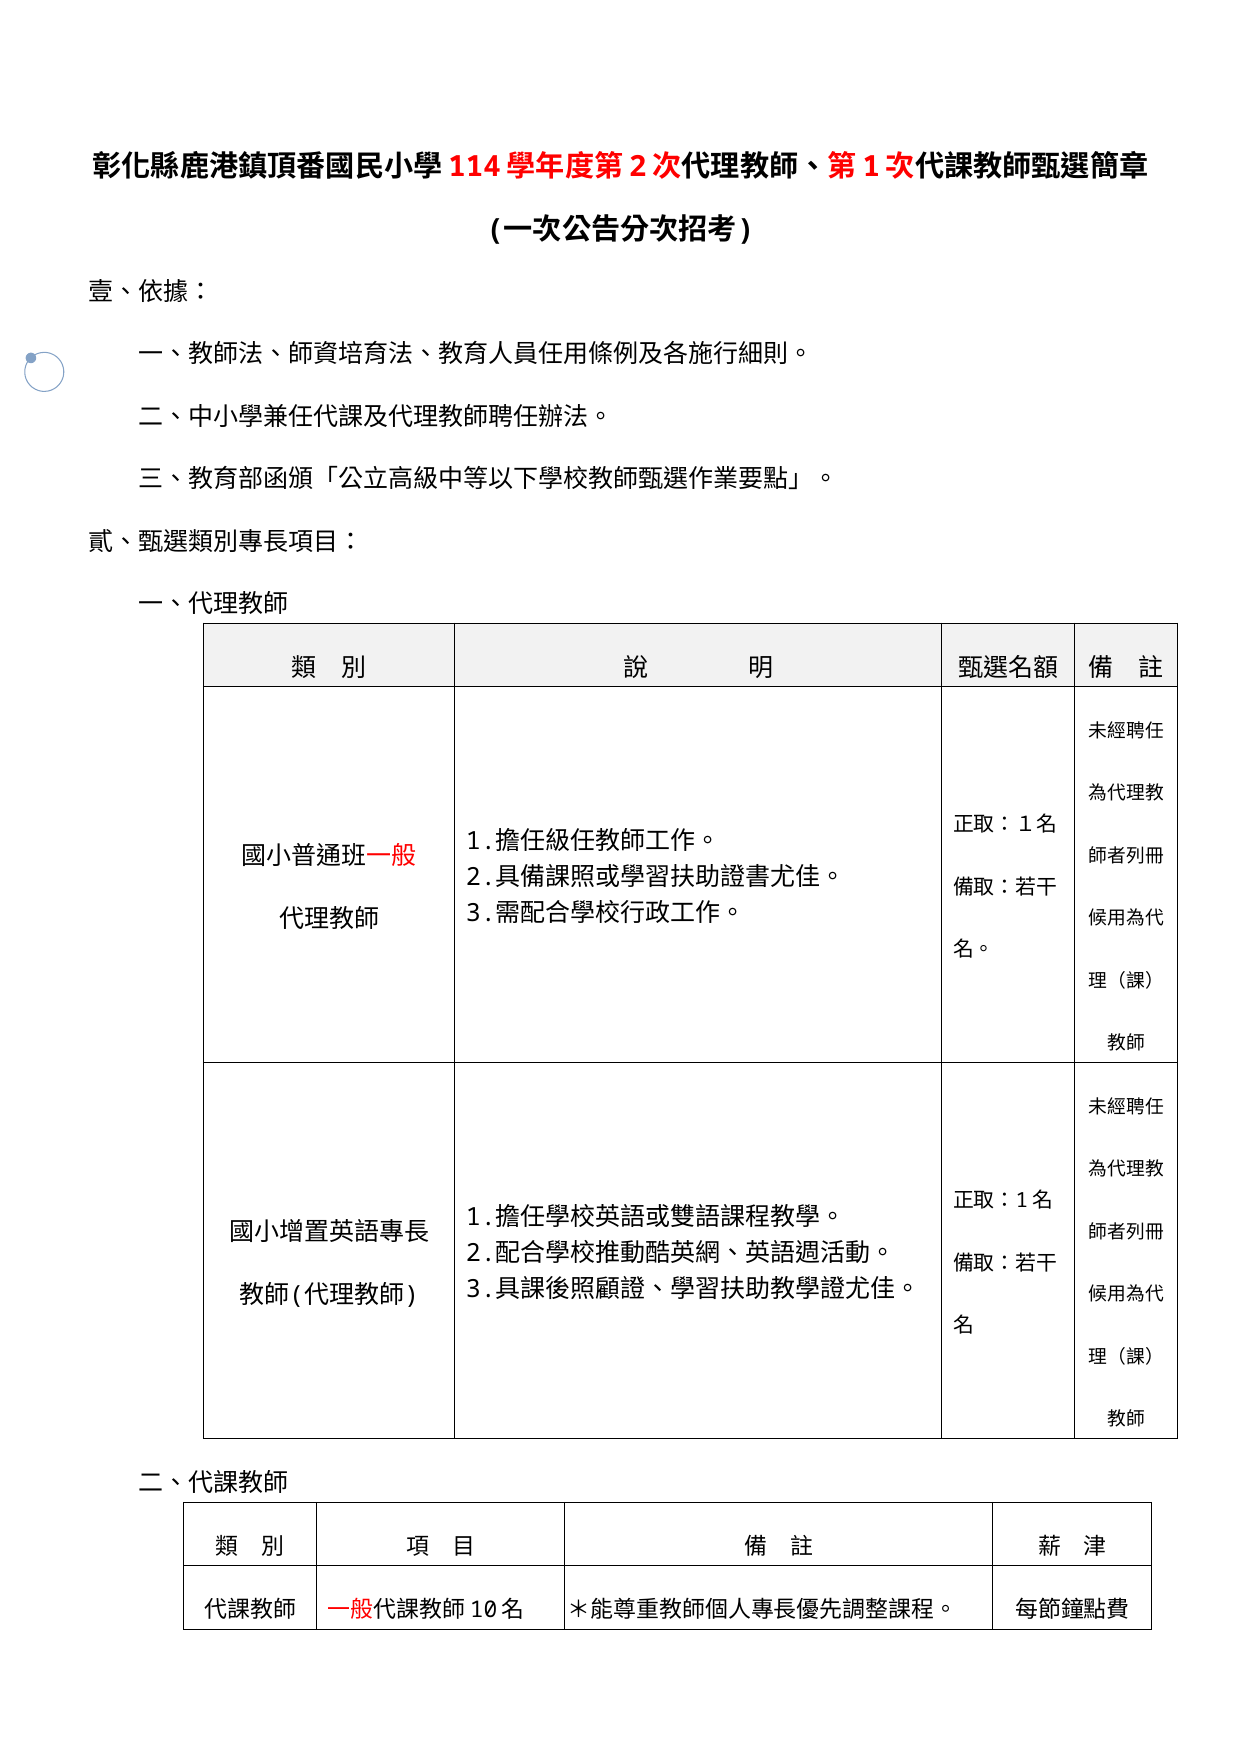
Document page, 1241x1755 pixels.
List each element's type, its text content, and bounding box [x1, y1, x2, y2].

table_header 類 別 [204, 624, 454, 686]
table_cell 1.擔任級任教師工作。 2.具備課照或學習扶助證書尤佳。 3.需配合學校行政工作。 [455, 687, 941, 1062]
table_cell 代課教師 [184, 1566, 316, 1629]
table_cell 國小增置英語專長 教師(代理教師) [204, 1063, 454, 1438]
table_cell 1.擔任學校英語或雙語課程教學。 2.配合學校推動酷英網、英語週活動。 3.具課後照顧證、學習扶助教學證尤佳。 [455, 1063, 941, 1438]
table_cell 正取：1名 備取：若干名 [942, 1063, 1074, 1438]
table_header 項 目 [317, 1503, 564, 1565]
text 一、代理教師 [139, 560, 1152, 623]
text 二、代課教師 [139, 1439, 1152, 1502]
text 壹、依據： [89, 248, 1152, 310]
table_cell 未經聘任為代理教師者列冊候用為代理（課）教師 [1075, 1063, 1177, 1438]
table_cell 每節鐘點費 [993, 1566, 1151, 1629]
table_header 備 註 [565, 1503, 992, 1565]
table_header 甄選名額 [942, 624, 1074, 686]
table_cell ＊能尊重教師個人專長優先調整課程。 [565, 1566, 992, 1629]
table_header 薪 津 [993, 1503, 1151, 1565]
table_header 類 別 [184, 1503, 316, 1565]
text (一次公告分次招考) [89, 185, 1152, 248]
text 貳、甄選類別專長項目： [89, 498, 1152, 560]
text 一、教師法、師資培育法、教育人員任用條例及各施行細則。 [139, 310, 1152, 373]
table_cell 正取：１名 備取：若干名。 [942, 687, 1074, 1062]
table_cell 一般代課教師10名 [317, 1566, 564, 1629]
table_header 備 註 [1075, 624, 1177, 686]
table_cell 國小普通班一般 代理教師 [204, 687, 454, 1062]
table_header 說 明 [455, 624, 941, 686]
text 三、教育部函頒「公立高級中等以下學校教師甄選作業要點」。 [139, 435, 1152, 498]
table_cell 未經聘任為代理教師者列冊候用為代理（課）教師 [1075, 687, 1177, 1062]
text 二、中小學兼任代課及代理教師聘任辦法。 [139, 373, 1152, 435]
text 彰化縣鹿港鎮頂番國民小學114學年度第2次代理教師、第1次代課教師甄選簡章 [89, 123, 1152, 185]
